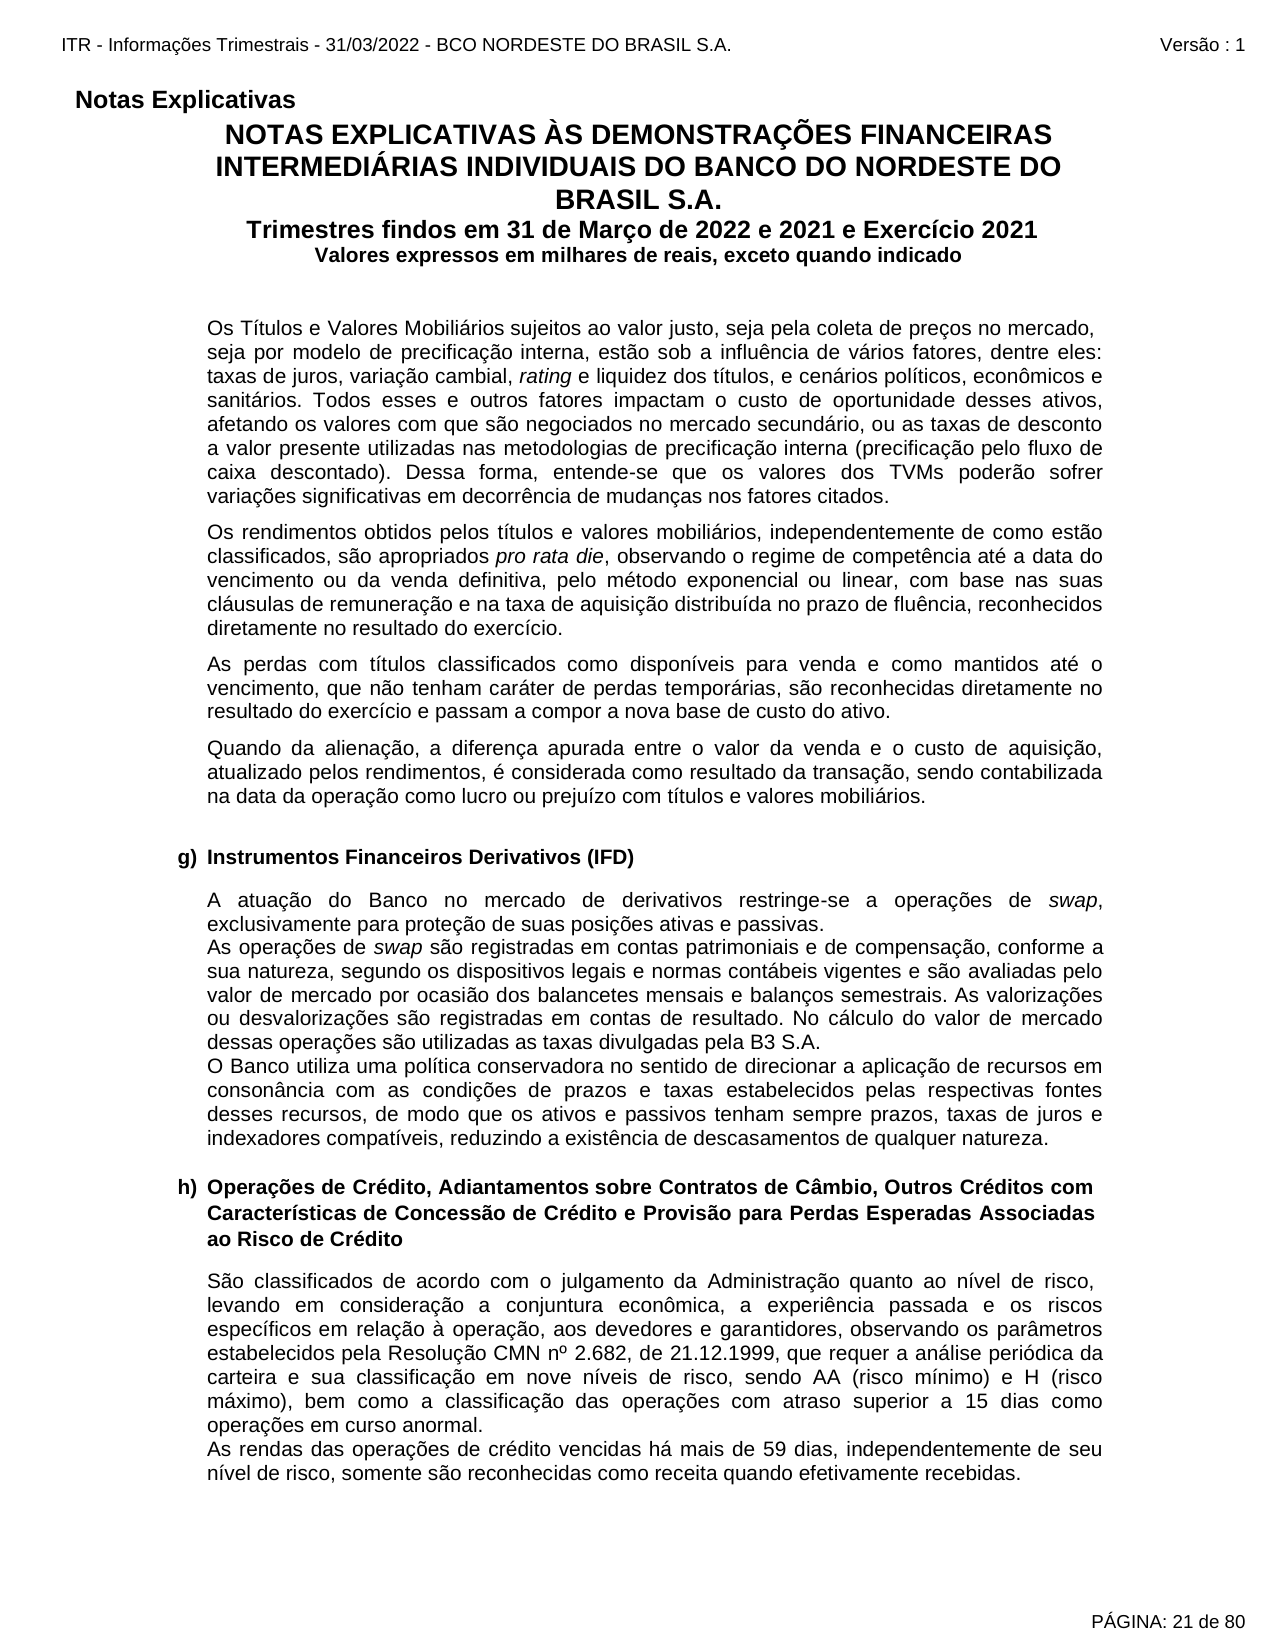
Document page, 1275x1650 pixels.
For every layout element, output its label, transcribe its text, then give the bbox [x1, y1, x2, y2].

text seja por modelo de precificação interna, estão sob a influência de vários fatores, dentre eles: taxas de juros, variação cambial, rating e liquidez dos títulos, e cenários políticos, econômicos e sanitários. Todos esses e outros fatores impactam o custo de oportunidade desses ativos, afetando os valores com que são negociados no mercado secundário, ou as taxas de desconto a valor presente utilizadas nas metodologias de precificação interna (precificação pelo fluxo de caixa descontado). Dessa forma, entende-se que os valores dos TVMs poderão sofrer variações significativas em decorrência de mudanças nos fatores citados. [207, 340, 1100, 507]
text Valores expressos em milhares de reais, exceto quando indicado [311, 244, 966, 268]
text O Banco utiliza uma política conservadora no sentido de direcionar a aplicação de recursos em consonância com as condições de prazos e taxas estabelecidos pelas respectivas fontes desses recursos, de modo que os ativos e passivos tenham sempre prazos, taxas de juros e indexadores compatíveis, reduzindo a existência de descasamentos de qualquer natureza. [207, 1054, 1101, 1150]
text São classificados de acordo com o julgamento da Administração quanto ao nível de risco, [207, 1270, 1100, 1293]
text Versão : 1 [1160, 35, 1248, 56]
text ITR - Informações Trimestrais - 31/03/2022 - BCO NORDESTE DO BRASIL S.A. [61, 35, 734, 56]
text A atuação do Banco no mercado de derivativos restringe-se a operações de swap, exclusivamente para proteção de suas posições ativas e passivas. [207, 887, 1101, 935]
text Características de Concessão de Crédito e Provisão para Perdas Esperadas Associadas ao Risco de Crédito [207, 1201, 1100, 1250]
text g) Instrumentos Financeiros Derivativos (IFD) [175, 846, 1101, 869]
text Notas Explicativas [73, 86, 1062, 114]
text NOTAS EXPLICATIVAS ÀS DEMONSTRAÇÕES FINANCEIRAS INTERMEDIÁRIAS INDIVIDUAIS DO BANCO DO NORDESTE DO BRASIL S.A. [212, 118, 1062, 215]
text Os rendimentos obtidos pelos títulos e valores mobiliários, independentemente de como estão classificados, são apropriados pro rata die, observando o regime de competência até a data do vencimento ou da venda definitiva, pelo método exponencial ou linear, com base nas suas cláusulas de remuneração e na taxa de aquisição distribuída no prazo de fluência, reconhecidos diretamente no resultado do exercício. [207, 520, 1100, 639]
text PÁGINA: 21 de 80 [1091, 1612, 1248, 1633]
text Quando da alienação, a diferença apurada entre o valor da venda e o custo de aquisição, atualizado pelos rendimentos, é considerada como resultado da transação, sendo contabilizada na data da operação como lucro ou prejuízo com títulos e valores mobiliários. [207, 736, 1100, 808]
text As operações de swap são registradas em contas patrimoniais e de compensação, conforme a sua natureza, segundo os dispositivos legais e normas contábeis vigentes e são avaliadas pelo valor de mercado por ocasião dos balancetes mensais e balanços semestrais. As valorizações ou desvalorizações são registradas em contas de resultado. No cálculo do valor de mercado dessas operações são utilizadas as taxas divulgadas pela B3 S.A. [207, 935, 1101, 1054]
text As rendas das operações de crédito vencidas há mais de 59 dias, independentemente de seu nível de risco, somente são reconhecidas como receita quando efetivamente recebidas. [207, 1437, 1100, 1485]
text levando em consideração a conjuntura econômica, a experiência passada e os riscos específicos em relação à operação, aos devedores e garantidores, observando os parâmetros estabelecidos pela Resolução CMN nº 2.682, de 21.12.1999, que requer a análise periódica da carteira e sua classificação em nove níveis de risco, sendo AA (risco mínimo) e H (risco máximo), bem como a classificação das operações com atraso superior a 15 dias como operações em curso anormal. [207, 1293, 1100, 1437]
text h) Operações de Crédito, Adiantamentos sobre Contratos de Câmbio, Outros Créditos com [175, 1176, 1100, 1199]
text As perdas com títulos classificados como disponíveis para venda e como mantidos até o vencimento, que não tenham caráter de perdas temporárias, são reconhecidas diretamente no resultado do exercício e passam a compor a nova base de custo do ativo. [207, 652, 1100, 723]
text Trimestres findos em 31 de Março de 2022 e 2021 e Exercício 2021 [243, 215, 1040, 244]
text Os Títulos e Valores Mobiliários sujeitos ao valor justo, seja pela coleta de preços no mercado, [205, 316, 1099, 340]
